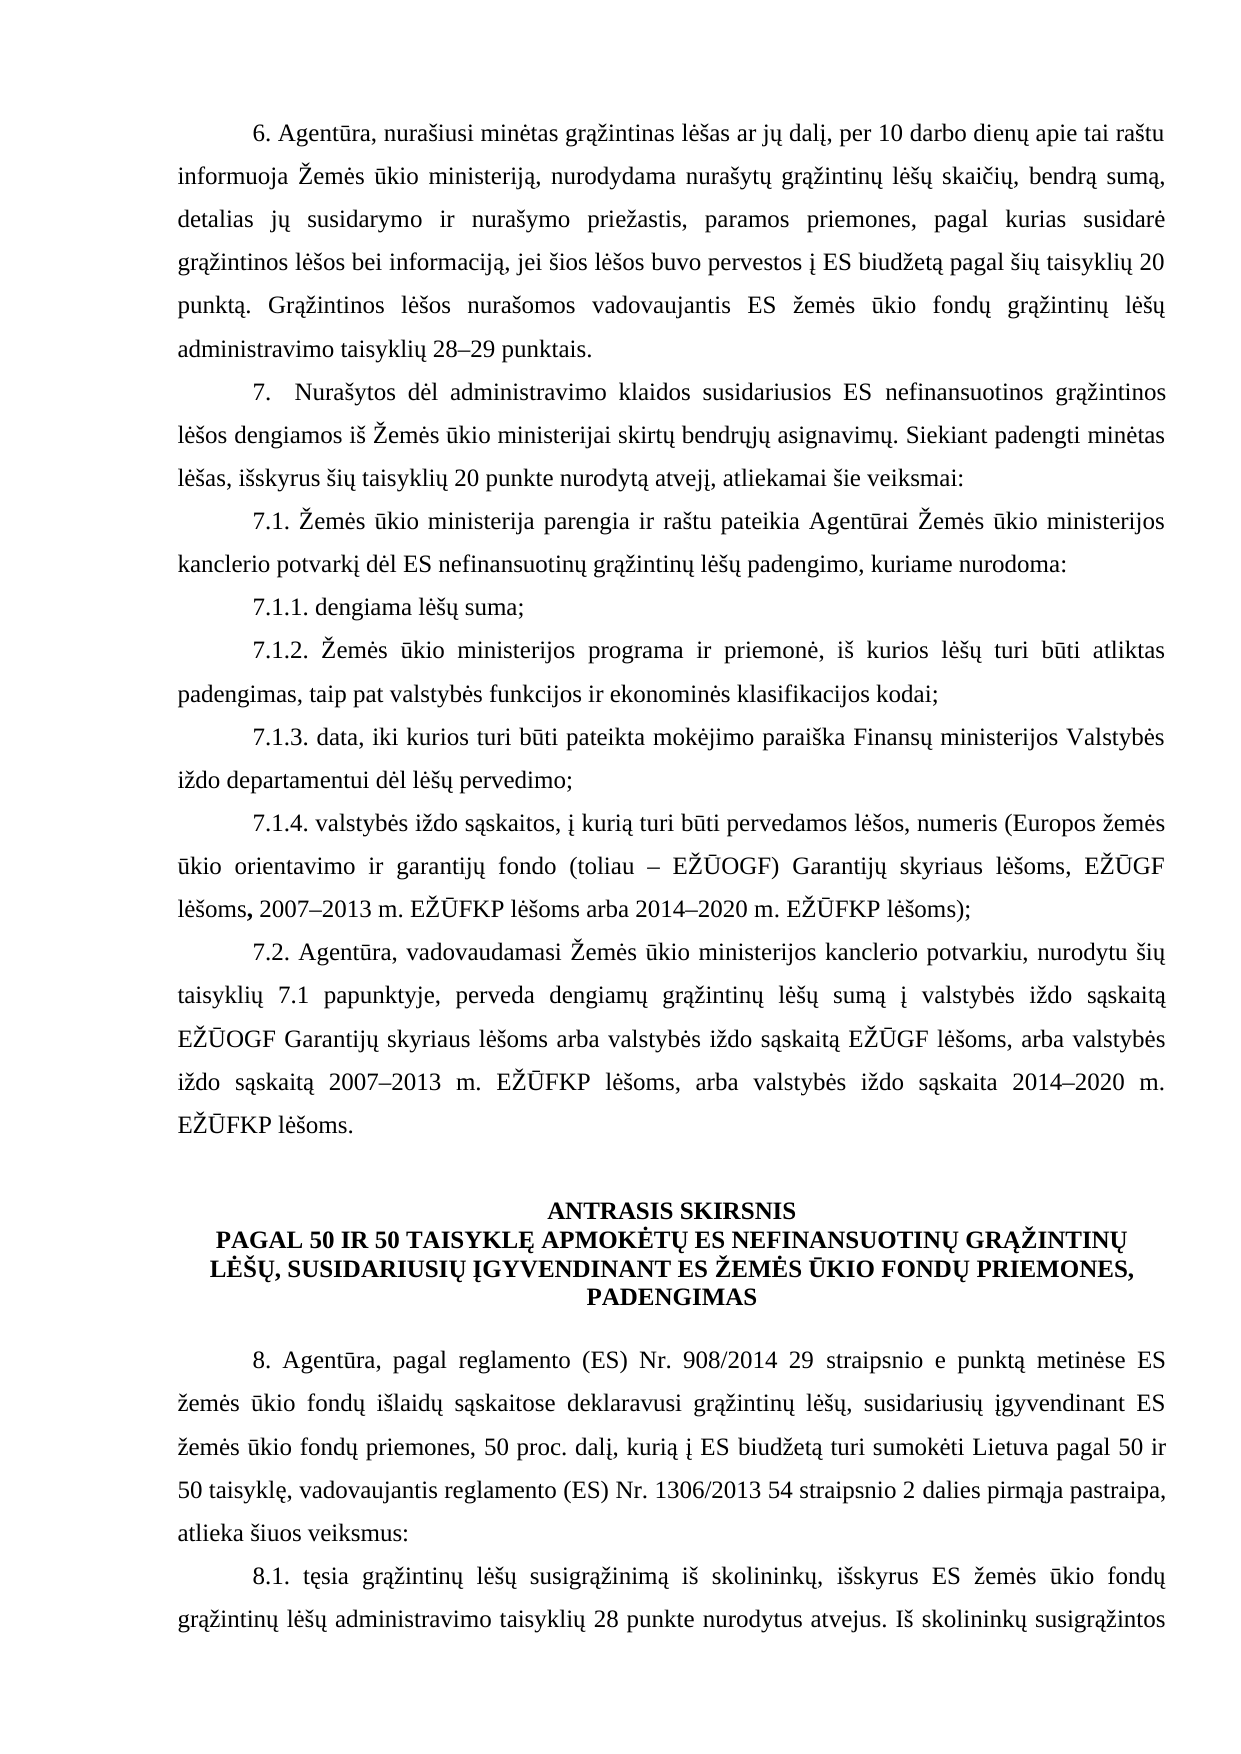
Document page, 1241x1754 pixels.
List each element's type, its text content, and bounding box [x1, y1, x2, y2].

text 7.1.2. Žemės ūkio ministerijos programa ir priemonė, iš kurios lėšų turi būti atliktas padengimas, taip pat valstybės funkcijos ir ekonominės klasifikacijos kodai; [177, 636, 1166, 707]
text ANTRASIS SKIRSNIS [177, 1196, 1166, 1225]
text 7.2. Agentūra, vadovaudamasi Žemės ūkio ministerijos kanclerio potvarkiu, nurodytu šių taisyklių 7.1 papunktyje, perveda dengiamų grąžintinų lėšų sumą į valstybės iždo sąskaitą EŽŪOGF Garantijų skyriaus lėšoms arba valstybės iždo sąskaitą EŽŪGF lėšoms, arba valstybės iždo sąskaitą 2007–2013 m. EŽŪFKP lėšoms, arba valstybės iždo sąskaita 2014–2020 m. EŽŪFKP lėšoms. [177, 937, 1166, 1139]
text 6. Agentūra, nurašiusi minėtas grąžintinas lėšas ar jų dalį, per 10 darbo dienų apie tai raštu informuoja Žemės ūkio ministeriją, nurodydama nurašytų grąžintinų lėšų skaičių, bendrą sumą, detalias jų susidarymo ir nurašymo priežastis, paramos priemones, pagal kurias susidarė grąžintinos lėšos bei informaciją, jei šios lėšos buvo pervestos į ES biudžetą pagal šių taisyklių 20 punktą. Grąžintinos lėšos nurašomos vadovaujantis ES žemės ūkio fondų grąžintinų lėšų administravimo taisyklių 28–29 punktais. [177, 118, 1166, 362]
text 8.1. tęsia grąžintinų lėšų susigrąžinimą iš skolininkų, išskyrus ES žemės ūkio fondų grąžintinų lėšų administravimo taisyklių 28 punkte nurodytus atvejus. Iš skolininkų susigrąžintos [177, 1561, 1166, 1633]
text 7. Nurašytos dėl administravimo klaidos susidariusios ES nefinansuotinos grąžintinos lėšos dengiamos iš Žemės ūkio ministerijai skirtų bendrųjų asignavimų. Siekiant padengti minėtas lėšas, išskyrus šių taisyklių 20 punkte nurodytą atvejį, atliekamai šie veiksmai: [177, 377, 1166, 492]
text 8. Agentūra, pagal reglamento (ES) Nr. 908/2014 29 straipsnio e punktą metinėse ES žemės ūkio fondų išlaidų sąskaitose deklaravusi grąžintinų lėšų, susidariusių įgyvendinant ES žemės ūkio fondų priemones, 50 proc. dalį, kurią į ES biudžetą turi sumokėti Lietuva pagal 50 ir 50 taisyklę, vadovaujantis reglamento (ES) Nr. 1306/2013 54 straipsnio 2 dalies pirmąja pastraipa, atlieka šiuos veiksmus: [177, 1345, 1166, 1547]
text 7.1.4. valstybės iždo sąskaitos, į kurią turi būti pervedamos lėšos, numeris (Europos žemės ūkio orientavimo ir garantijų fondo (toliau – EŽŪOGF) Garantijų skyriaus lėšoms, EŽŪGF lėšoms, 2007–2013 m. EŽŪFKP lėšoms arba 2014–2020 m. EŽŪFKP lėšoms); [177, 808, 1166, 923]
text 7.1.1. dengiama lėšų suma; [177, 592, 1166, 621]
text 7.1. Žemės ūkio ministerija parengia ir raštu pateikia Agentūrai Žemės ūkio ministerijos kanclerio potvarkį dėl ES nefinansuotinų grąžintinų lėšų padengimo, kuriame nurodoma: [177, 506, 1166, 578]
text 7.1.3. data, iki kurios turi būti pateikta mokėjimo paraiška Finansų ministerijos Valstybės iždo departamentui dėl lėšų pervedimo; [177, 722, 1166, 794]
text PAGAL 50 IR 50 TAISYKLĘ APMOKĖTŲ ES NEFINANSUOTINŲ GRĄŽINTINŲ LĖŠŲ, SUSIDARIUSIŲ ĮGYVENDINANT ES ŽEMĖS ŪKIO FONDŲ PRIEMONES, PADENGIMAS [177, 1225, 1166, 1311]
